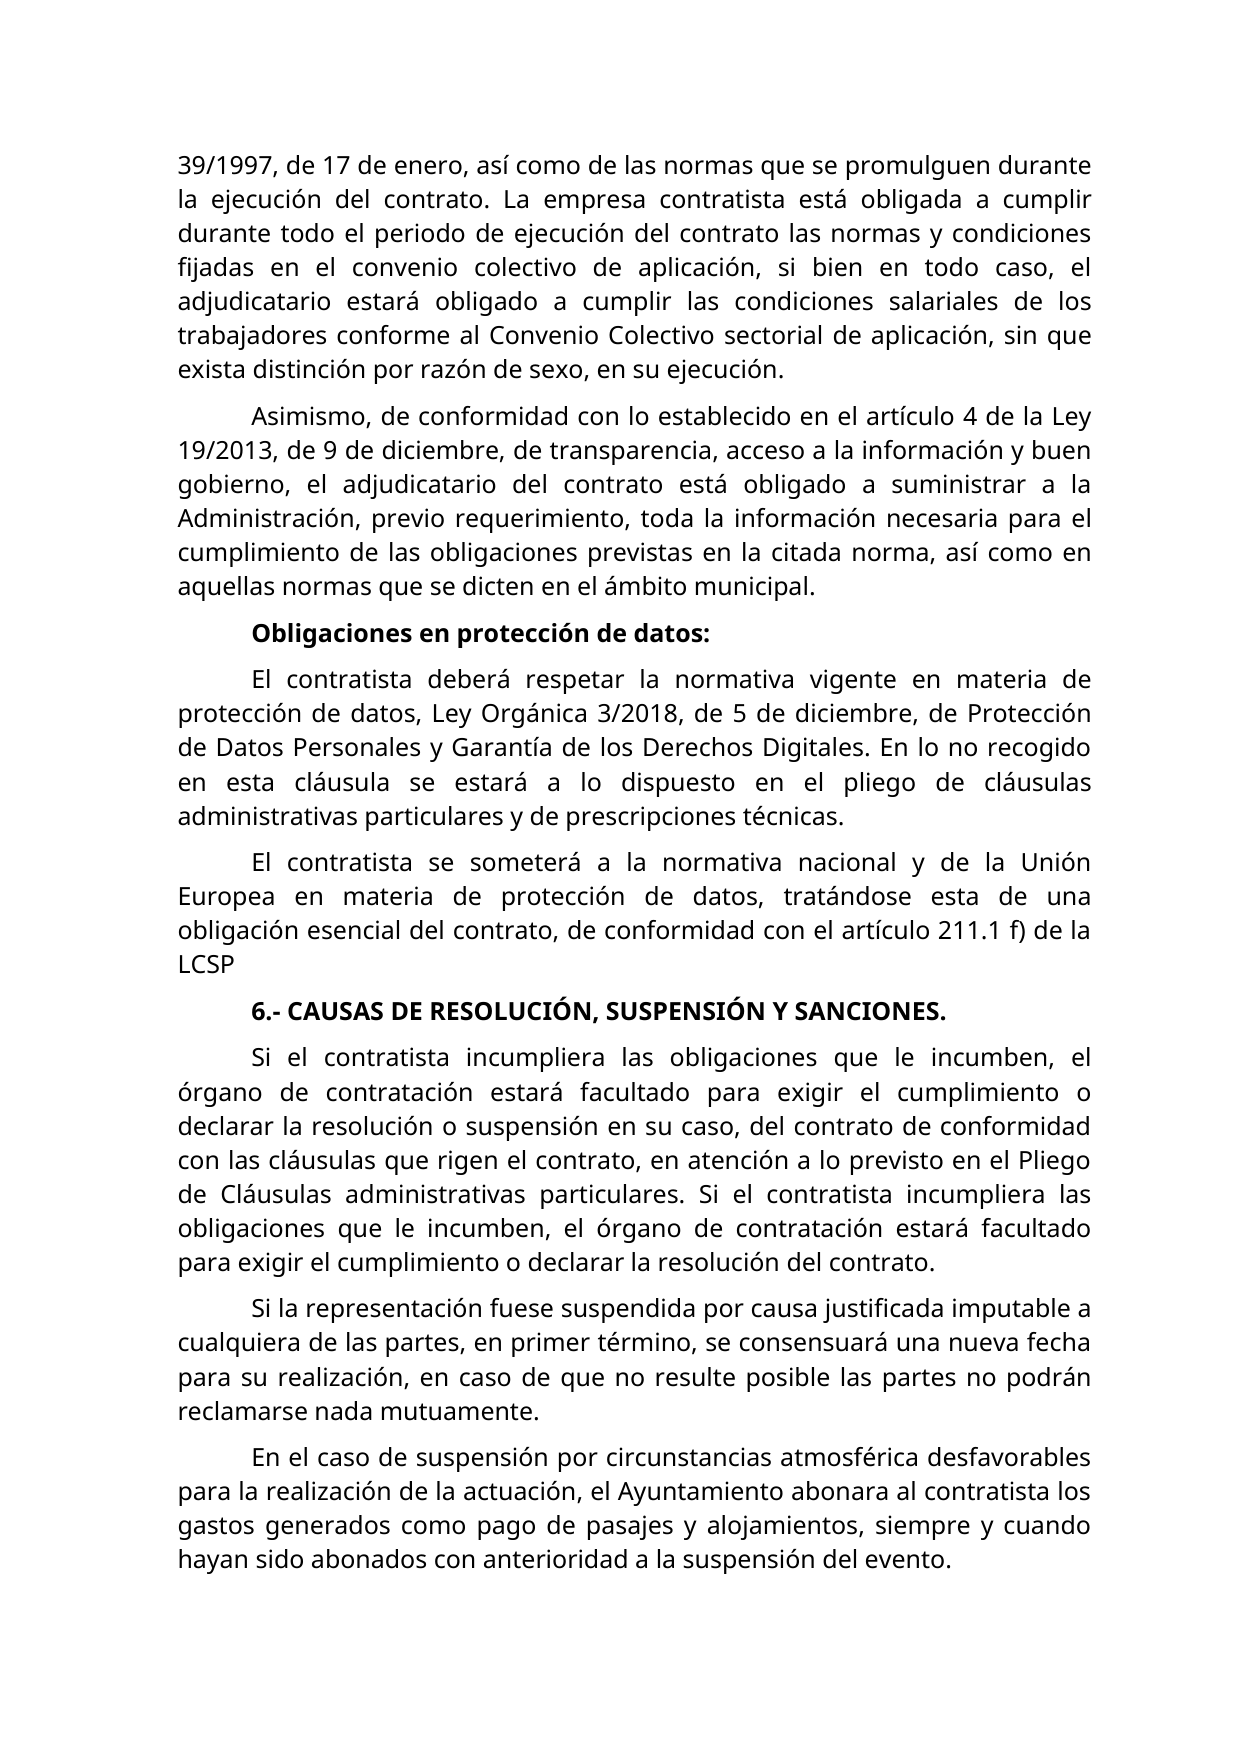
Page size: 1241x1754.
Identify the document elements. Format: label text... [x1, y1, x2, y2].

text Asimismo, de conformidad con lo establecido en el artículo 4 de la Ley 19/2013, de 9 de diciembre, de transparencia, acceso a la información y buen gobierno, el adjudicatario del contrato está obligado a suministrar a la Administración, previo requerimiento, toda la información necesaria para el cumplimiento de las obligaciones previstas en la citada norma, así como en aquellas normas que se dicten en el ámbito municipal. [177, 398, 1093, 603]
text El contratista se someterá a la normativa nacional y de la Unión Europea en materia de protección de datos, tratándose esta de una obligación esencial del contrato, de conformidad con el artículo 211.1 f) de la LCSP [177, 845, 1093, 981]
text En el caso de suspensión por circunstancias atmosférica desfavorables para la realización de la actuación, el Ayuntamiento abonara al contratista los gastos generados como pago de pasajes y alojamientos, siempre y cuando hayan sido abonados con anterioridad a la suspensión del evento. [177, 1440, 1093, 1576]
text Obligaciones en protección de datos: [177, 615, 1093, 649]
text 6.- CAUSAS DE RESOLUCIÓN, SUSPENSIÓN Y SANCIONES. [177, 993, 1093, 1028]
text Si la representación fuese suspendida por causa justificada imputable a cualquiera de las partes, en primer término, se consensuará una nueva fecha para su realización, en caso de que no resulte posible las partes no podrán reclamarse nada mutuamente. [177, 1291, 1093, 1427]
text Si el contratista incumpliera las obligaciones que le incumben, el órgano de contratación estará facultado para exigir el cumplimiento o declarar la resolución o suspensión en su caso, del contrato de conformidad con las cláusulas que rigen el contrato, en atención a lo previsto en el Pliego de Cláusulas administrativas particulares. Si el contratista incumpliera las obligaciones que le incumben, el órgano de contratación estará facultado para exigir el cumplimiento o declarar la resolución del contrato. [177, 1040, 1093, 1278]
text El contratista deberá respetar la normativa vigente en materia de protección de datos, Ley Orgánica 3/2018, de 5 de diciembre, de Protección de Datos Personales y Garantía de los Derechos Digitales. En lo no recogido en esta cláusula se estará a lo dispuesto en el pliego de cláusulas administrativas particulares y de prescripciones técnicas. [177, 662, 1093, 832]
text 39/1997, de 17 de enero, así como de las normas que se promulguen durante la ejecución del contrato. La empresa contratista está obligada a cumplir durante todo el periodo de ejecución del contrato las normas y condiciones fijadas en el convenio colectivo de aplicación, si bien en todo caso, el adjudicatario estará obligado a cumplir las condiciones salariales de los trabajadores conforme al Convenio Colectivo sectorial de aplicación, sin que exista distinción por razón de sexo, en su ejecución. [177, 148, 1093, 386]
